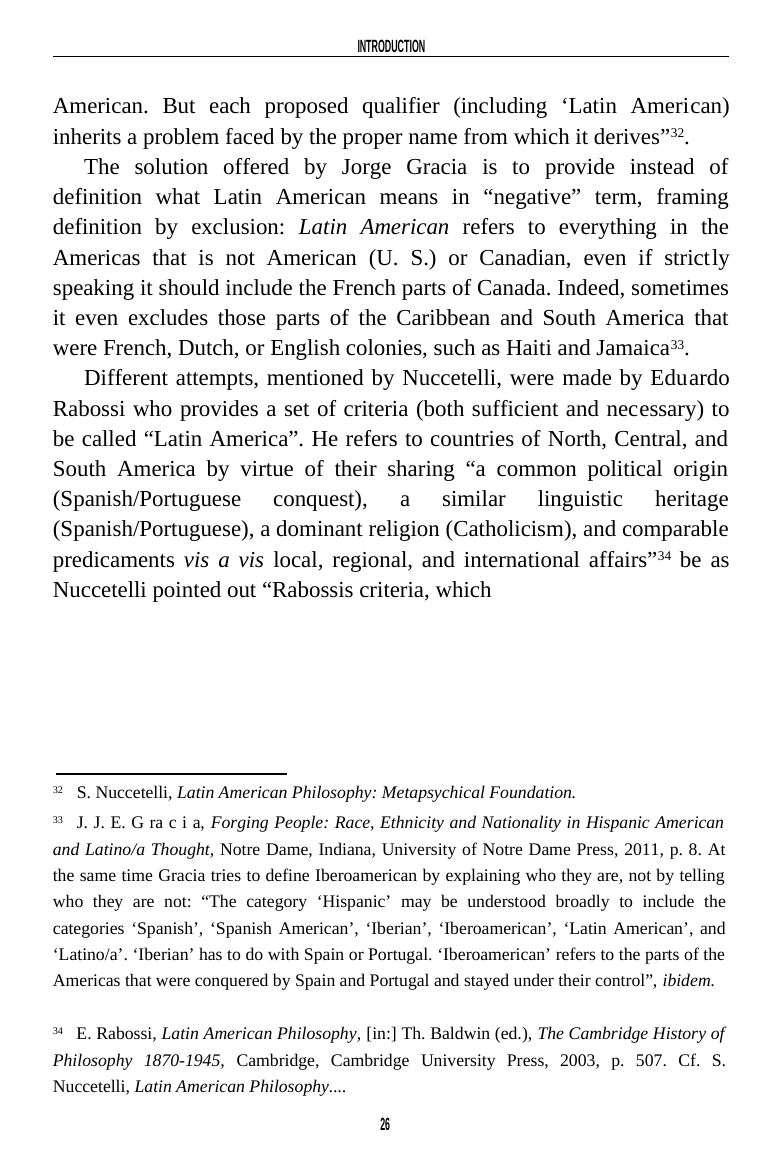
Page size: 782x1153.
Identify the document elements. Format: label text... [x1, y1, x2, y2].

text 32 S. Nuccetelli, Latin American Philosophy: Metapsychical Foundation. [53, 782, 727, 802]
text Different attempts, mentioned by Nuccetelli, were made by Edu­ardo Rabossi who provides a set of criteria (both sufficient and nec­essary) to be called “Latin America”. He refers to countries of North, Central, and South America by virtue of their sharing “a common political origin (Spanish/Portuguese conquest), a similar linguistic heritage (Spanish/Portuguese), a dominant religion (Catholicism), and comparable predicaments vis a vis local, regional, and interna­tional affairs”34 be as Nuccetelli pointed out “Rabossis criteria, which [53, 364, 729, 602]
text The solution offered by Jorge Gracia is to provide instead of definition what Latin American means in “negative” term, framing definition by exclusion: Latin American refers to everything in the Americas that is not American (U. S.) or Canadian, even if strict­ly speaking it should include the French parts of Canada. Indeed, sometimes it even excludes those parts of the Caribbean and South America that were French, Dutch, or English colonies, such as Haiti and Jamaica33. [53, 153, 729, 361]
text 34 E. Rabossi, Latin American Philosophy, [in:] Th. Baldwin (ed.), The Cambridge History of Philosophy 1870-1945, Cambridge, Cambridge University Press, 2003, p. 507. Cf. S. Nuccetelli, Latin American Philosophy.... [53, 1023, 727, 1096]
text American. But each proposed qualifier (including ‘Latin Ameri­can) inherits a problem faced by the proper name from which it derives”32. [53, 93, 729, 149]
text 33 J. J. E. G ra c i a, Forging People: Race, Ethnicity and Nationality in Hispanic American and Latino/a Thought, Notre Dame, Indiana, University of Notre Dame Press, 2011, p. 8. At the same time Gracia tries to define Iberoamerican by explaining who they are, not by telling who they are not: “The category ‘Hispanic’ may be understood broadly to include the categories ‘Spanish’, ‘Spanish American’, ‘Iberian’, ‘Iberoamerican’, ‘Latin American’, and ‘Latino/a’. ‘Iberian’ has to do with Spain or Portugal. ‘Iberoamerican’ refers to the parts of the Americas that were conquered by Spain and Portugal and stayed under their control”, ibidem. [53, 812, 727, 991]
text 26 [380, 1113, 399, 1134]
text INTRODUCTION [53, 36, 729, 56]
